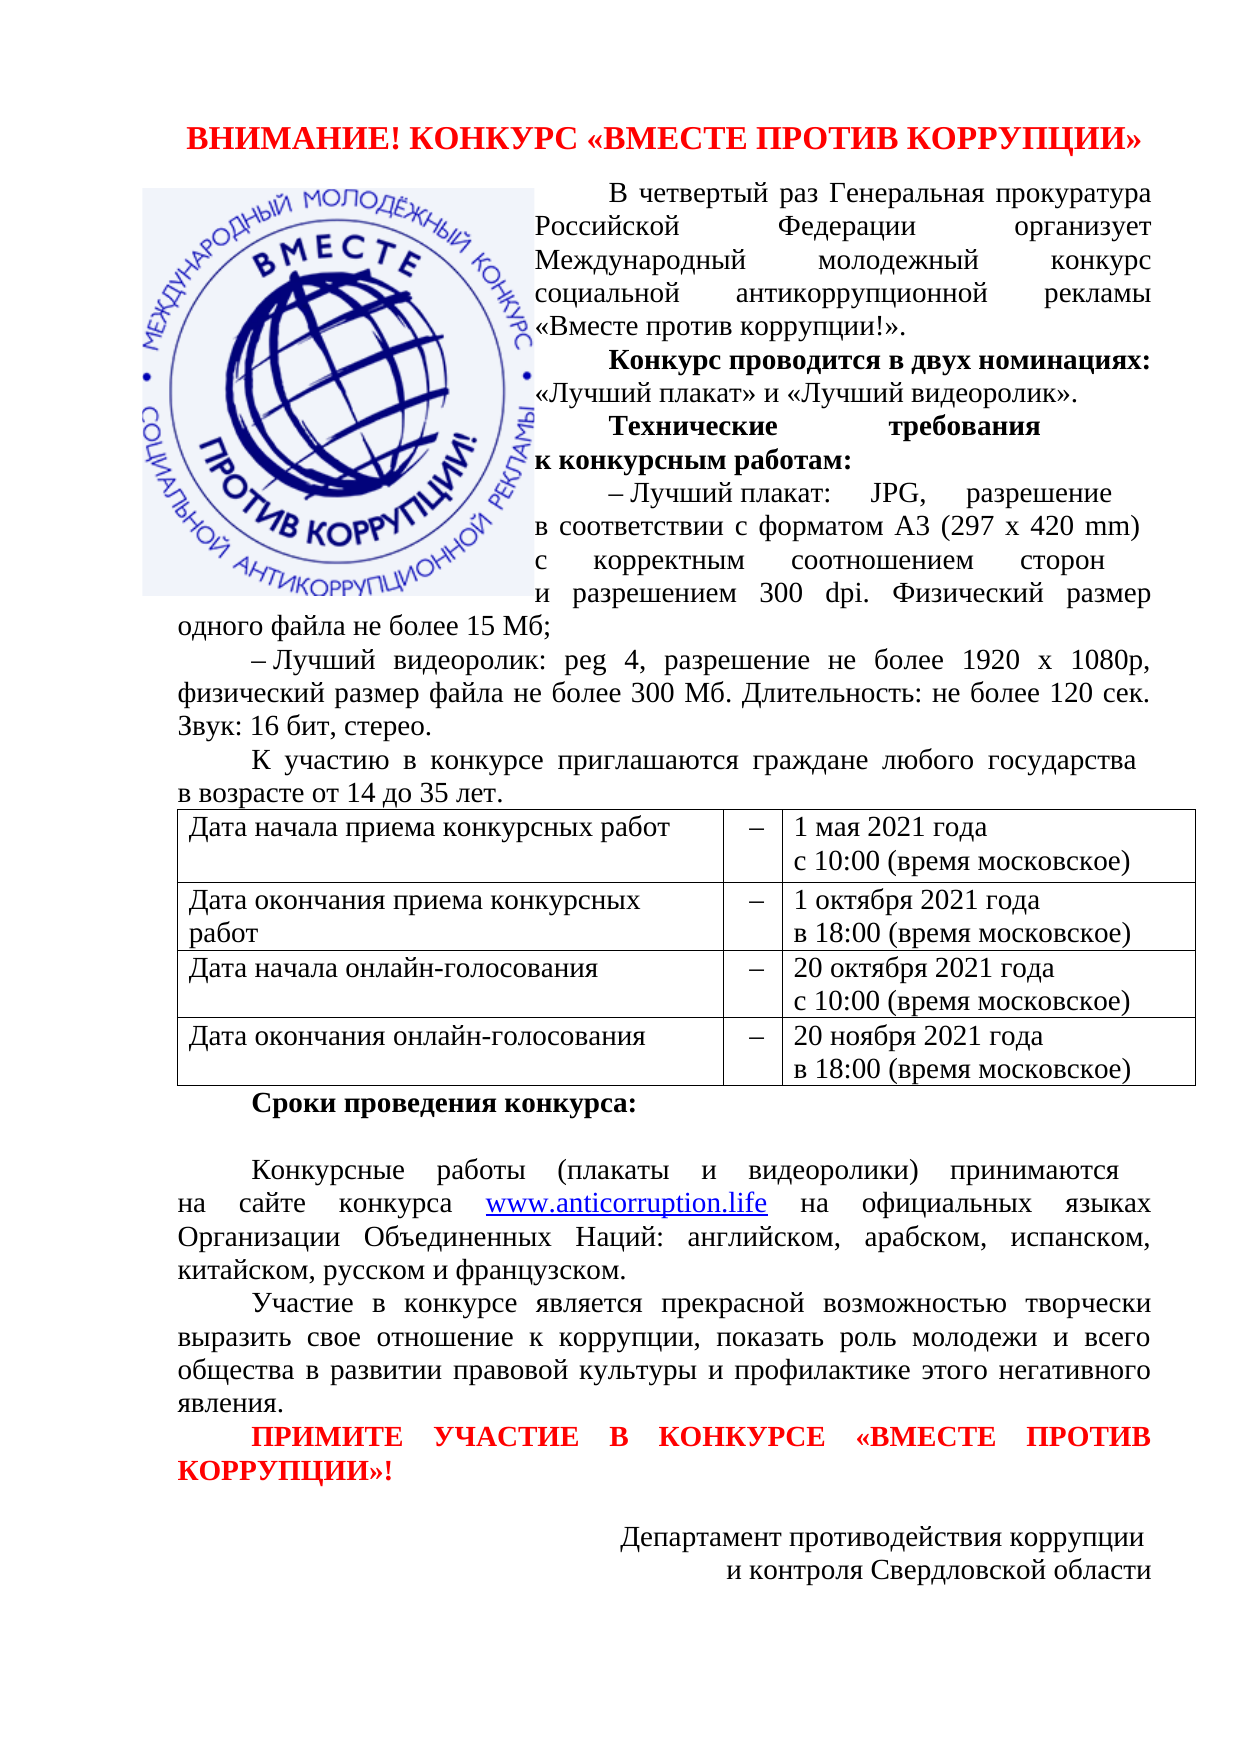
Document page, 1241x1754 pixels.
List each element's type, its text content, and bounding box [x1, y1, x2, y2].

text Технические требования к конкурсным работам: [535, 409, 1152, 476]
table_header Дата начала приема конкурсных работ [178, 810, 723, 882]
text – Лучший видеоролик: peg 4, разрешение не более 1920 х 1080р, физический размер файла не более 300 Мб. Длительность: не более 120 сек. Звук: 16 бит, стерео. [177, 642, 1152, 742]
table_cell 20 октября 2021 года с 10:00 (время московское) [783, 951, 1195, 1017]
text Участие в конкурсе является прекрасной возможностью творчески выразить свое отношение к коррупции, показать роль молодежи и всего общества в развитии правовой культуры и профилактике этого негативного явления. [177, 1286, 1152, 1419]
text Департамент противодействия коррупции [177, 1520, 1152, 1553]
table_cell Дата окончания приема конкурсных работ [178, 883, 723, 949]
table_cell – [724, 1018, 782, 1085]
table_cell 1 октября 2021 года в 18:00 (время московское) [783, 883, 1195, 949]
text ПРИМИТЕ УЧАСТИЕ В КОНКУРСЕ «ВМЕСТЕ ПРОТИВ КОРРУПЦИИ»! [177, 1419, 1152, 1486]
table_header – [724, 810, 782, 882]
table_cell – [724, 883, 782, 949]
table_header 1 мая 2021 года с 10:00 (время московское) [783, 810, 1195, 882]
table_cell 20 ноября 2021 года в 18:00 (время московское) [783, 1018, 1195, 1085]
text и контроля Свердловской области [177, 1553, 1152, 1586]
text ВНИМАНИЕ! КОНКУРС «ВМЕСТЕ ПРОТИВ КОРРУПЦИИ» [177, 118, 1152, 156]
table_cell Дата окончания онлайн-голосования [178, 1018, 723, 1085]
text В четвертый раз Генеральная прокуратура Российской Федерации организует Международный молодежный конкурс социальной антикоррупционной рекламы «Вместе против коррупции!». [177, 176, 1152, 342]
text – Лучший плакат: JPG, разрешение в соответствии с форматом А3 (297 х 420 mm) с корректным соотношением сторон и разрешением 300 dpi. Физический размер одного файла не более 15 Мб; [177, 476, 1152, 642]
text К участию в конкурсе приглашаются граждане любого государства в возрасте от 14 до 35 лет. [177, 742, 1152, 809]
text Конкурс проводится в двух номинациях: «Лучший плакат» и «Лучший видеоролик». [535, 342, 1152, 409]
table_cell – [724, 951, 782, 1017]
table_cell Дата начала онлайн-голосования [178, 951, 723, 1017]
text Конкурсные работы (плакаты и видеоролики) принимаются на сайте конкурса www.anticorruption.life на официальных языках Организации Объединенных Наций: английском, арабском, испанском, китайском, русском и французском. [177, 1153, 1152, 1286]
text Сроки проведения конкурса: [177, 1086, 1152, 1119]
